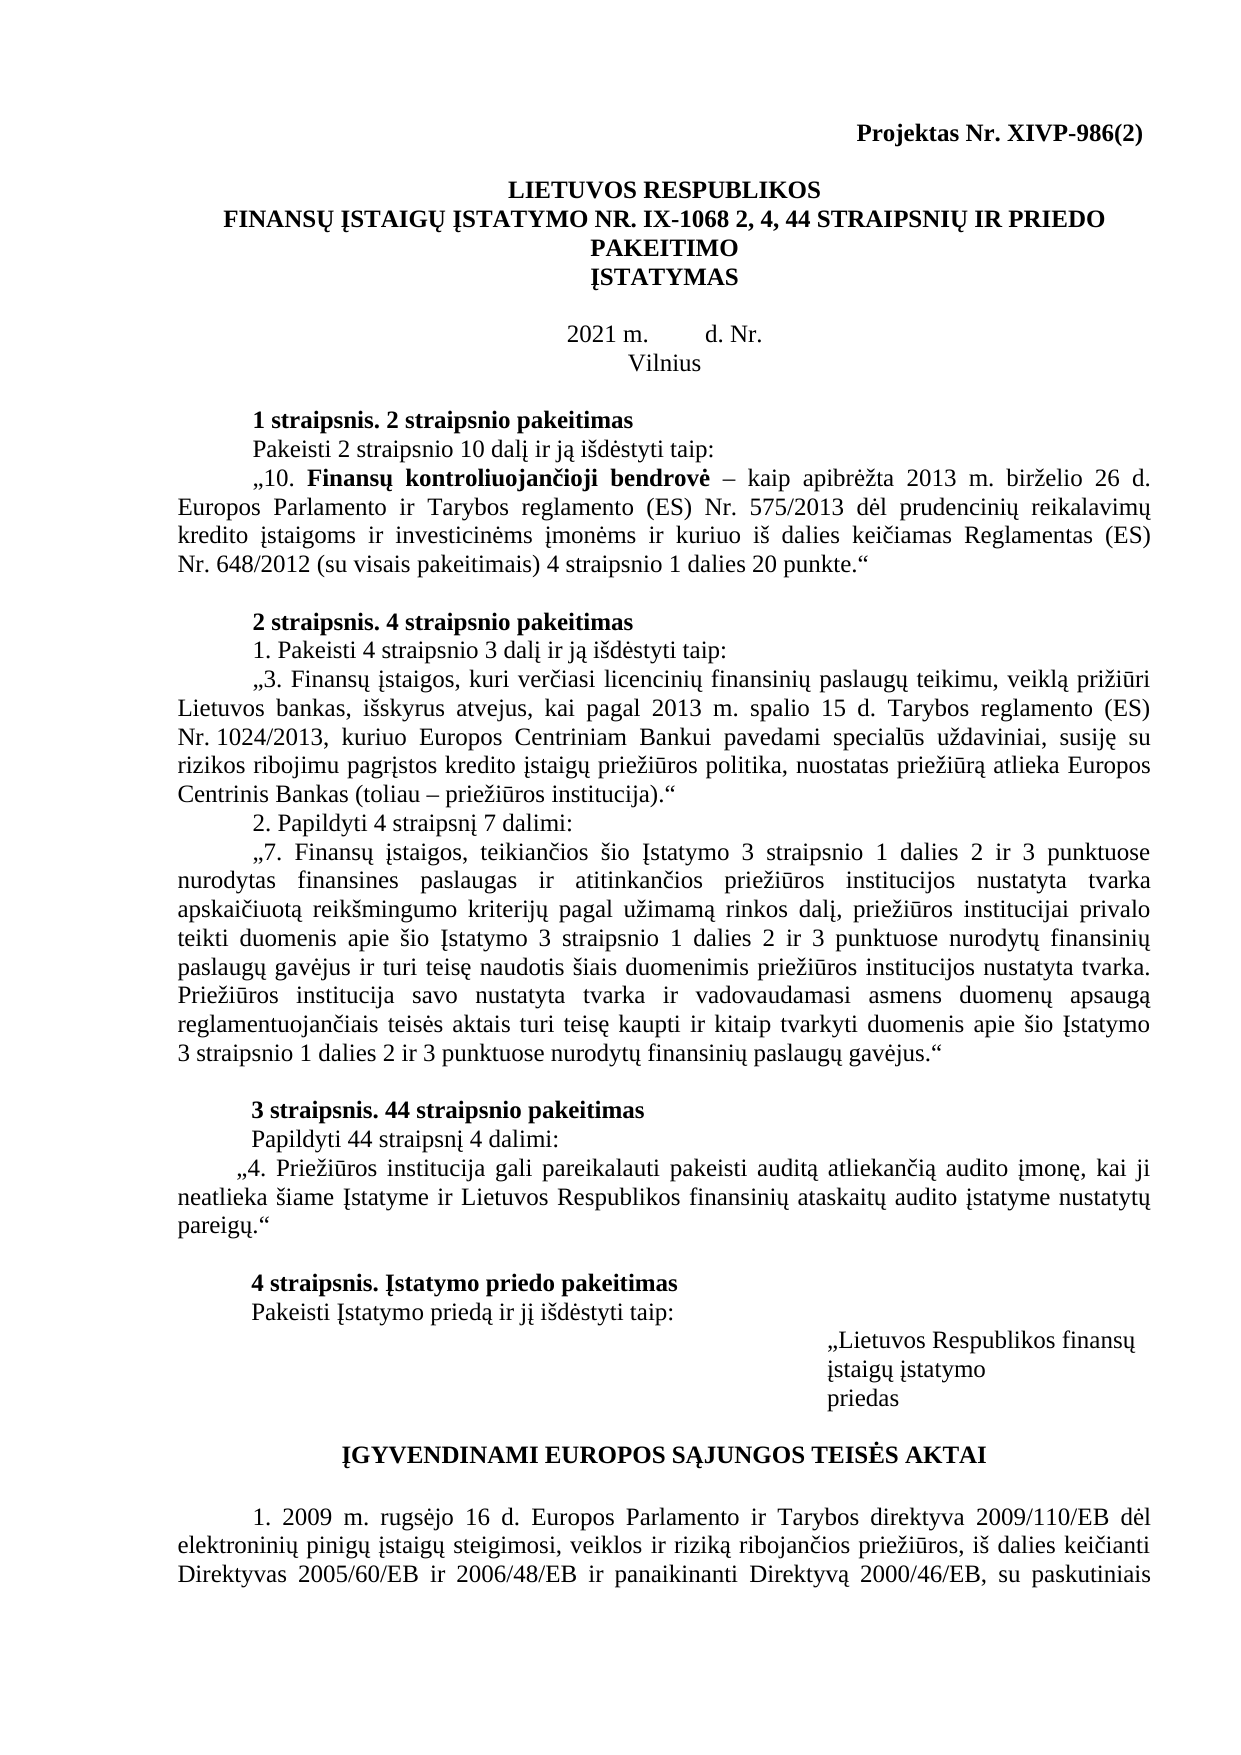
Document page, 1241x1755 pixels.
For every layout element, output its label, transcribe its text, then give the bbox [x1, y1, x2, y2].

text 1. 2009 m. rugsėjo 16 d. Europos Parlamento ir Tarybos direktyva 2009/110/EB dėl elektroninių pinigų įstaigų steigimosi, veiklos ir riziką ribojančios priežiūros, iš dalies keičianti Direktyvas 2005/60/EB ir 2006/48/EB ir panaikinanti Direktyvą 2000/46/EB, su paskutiniais [177, 1502, 1152, 1588]
text 1. Pakeisti 4 straipsnio 3 dalį ir ją išdėstyti taip: [177, 636, 1152, 664]
text ĮSTATYMAS [177, 262, 1152, 291]
text „7. Finansų įstaigos, teikiančios šio Įstatymo 3 straipsnio 1 dalies 2 ir 3 punktuose nurodytas finansines paslaugas ir atitinkančios priežiūros institucijos nustatyta tvarka apskaičiuotą reikšmingumo kriterijų pagal užimamą rinkos dalį, priežiūros institucijai privalo teikti duomenis apie šio Įstatymo 3 straipsnio 1 dalies 2 ir 3 punktuose nurodytų finansinių paslaugų gavėjus ir turi teisę naudotis šiais duomenimis priežiūros institucijos nustatyta tvarka. Priežiūros institucija savo nustatyta tvarka ir vadovaudamasi asmens duomenų apsaugą reglamentuojančiais teisės aktais turi teisę kaupti ir kitaip tvarkyti duomenis apie šio Įstatymo 3 straipsnio 1 dalies 2 ir 3 punktuose nurodytų finansinių paslaugų gavėjus.“ [177, 837, 1152, 1067]
text Papildyti 44 straipsnį 4 dalimi: [177, 1124, 1152, 1153]
text 3 straipsnis. 44 straipsnio pakeitimas [177, 1096, 1152, 1124]
text 4 straipsnis. Įstatymo priedo pakeitimas [177, 1268, 1152, 1297]
text Pakeisti Įstatymo priedą ir jį išdėstyti taip: [177, 1297, 1152, 1326]
text 2021 m. d. Nr. [177, 319, 1152, 348]
text ĮGYVENDINAMI EUROPOS SĄJUNGOS TEISĖS AKTAI [177, 1441, 1152, 1469]
text Projektas Nr. XIVP-986(2) [856, 118, 1152, 147]
text 2 straipsnis. 4 straipsnio pakeitimas [177, 607, 1152, 636]
text „3. Finansų įstaigos, kuri verčiasi licencinių finansinių paslaugų teikimu, veiklą prižiūri Lietuvos bankas, išskyrus atvejus, kai pagal 2013 m. spalio 15 d. Tarybos reglamento (ES) Nr. 1024/2013, kuriuo Europos Centriniam Bankui pavedami specialūs uždaviniai, susiję su rizikos ribojimu pagrįstos kredito įstaigų priežiūros politika, nuostatas priežiūrą atlieka Europos Centrinis Bankas (toliau – priežiūros institucija).“ [177, 664, 1152, 808]
text Pakeisti 2 straipsnio 10 dalį ir ją išdėstyti taip: [177, 434, 1152, 463]
text 2. Papildyti 4 straipsnį 7 dalimi: [177, 808, 1152, 837]
text 1 straipsnis. 2 straipsnio pakeitimas [177, 406, 1152, 434]
text „4. Priežiūros institucija gali pareikalauti pakeisti auditą atliekančią audito įmonę, kai ji neatlieka šiame Įstatyme ir Lietuvos Respublikos finansinių ataskaitų audito įstatyme nustatytų pareigų.“ [177, 1153, 1152, 1239]
text priedas [827, 1383, 1152, 1412]
text FINANSŲ ĮSTAIGŲ ĮSTATYMO NR. IX-1068 2, 4, 44 STRAIPSNIŲ IR PRIEDO PAKEITIMO [177, 204, 1152, 262]
text „10. Finansų kontroliuojančioji bendrovė – kaip apibrėžta 2013 m. birželio 26 d. Europos Parlamento ir Tarybos reglamento (ES) Nr. 575/2013 dėl prudencinių reikalavimų kredito įstaigoms ir investicinėms įmonėms ir kuriuo iš dalies keičiamas Reglamentas (ES) Nr. 648/2012 (su visais pakeitimais) 4 straipsnio 1 dalies 20 punkte.“ [177, 463, 1152, 578]
text Vilnius [177, 348, 1152, 377]
text LIETUVOS RESPUBLIKOS [177, 176, 1152, 204]
text „Lietuvos Respublikos finansų įstaigų įstatymo [827, 1326, 1152, 1383]
